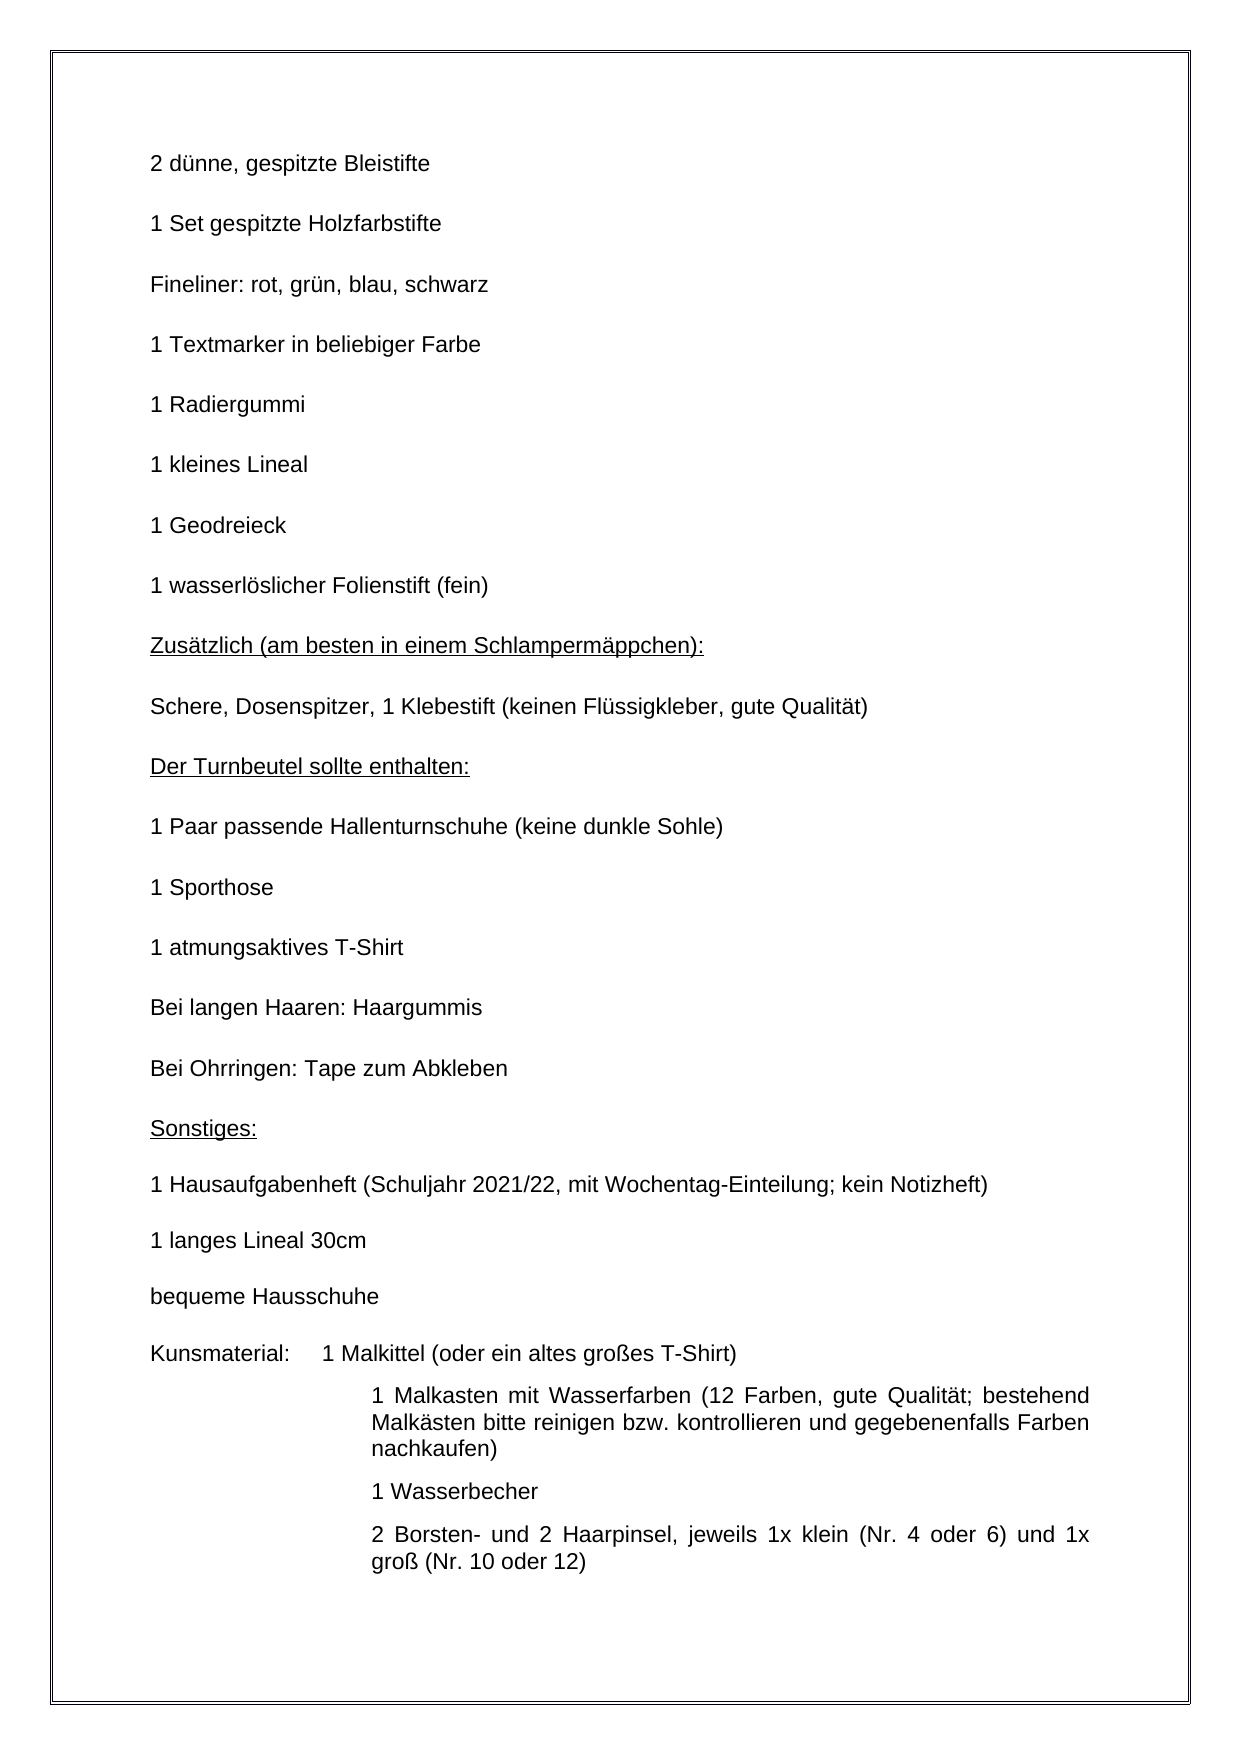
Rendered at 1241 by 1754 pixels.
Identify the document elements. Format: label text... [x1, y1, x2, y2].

list 1 kleines Lineal [150, 451, 1090, 478]
list 1 Paar passende Hallenturnschuhe (keine dunkle Sohle) [150, 813, 1090, 840]
list 1 Geodreieck [150, 512, 1090, 538]
list Schere, Dosenspitzer, 1 Klebestift (keinen Flüssigkleber, gute Qualität) [150, 693, 1090, 719]
list Bei Ohrringen: Tape zum Abkleben [150, 1054, 1090, 1081]
list 1 wasserlöslicher Folienstift (fein) [150, 572, 1090, 598]
list 1 Sporthose [150, 874, 1090, 900]
text 1 langes Lineal 30cm [150, 1227, 1090, 1253]
list 1 Radiergummi [150, 391, 1090, 417]
list Der Turnbeutel sollte enthalten: [150, 753, 1090, 779]
list Fineliner: rot, grün, blau, schwarz [150, 271, 1090, 297]
list 2 dünne, gespitzte Bleistifte [150, 150, 1090, 176]
list 1 Set gespitzte Holzfarbstifte [150, 210, 1090, 237]
list 1 Textmarker in beliebiger Farbe [150, 331, 1090, 357]
list Zusätzlich (am besten in einem Schlampermäppchen): [150, 632, 1090, 659]
text bequeme Hausschuhe [150, 1283, 1090, 1310]
text 2 Borsten- und 2 Haarpinsel, jeweils 1x klein (Nr. 4 oder 6) und 1x groß (Nr. 10 oder 12) [371, 1521, 1090, 1574]
text Sonstiges: [150, 1115, 1090, 1141]
text 1 Hausaufgabenheft (Schuljahr 2021/22, mit Wochentag-Einteilung; kein Notizheft) [150, 1171, 1090, 1197]
text Kunsmaterial: 1 Malkittel (oder ein altes großes T-Shirt) [150, 1339, 1090, 1366]
text 1 Malkasten mit Wasserfarben (12 Farben, gute Qualität; bestehend Malkästen bitte reinigen bzw. kontrollieren und gegebenenfalls Farben nachkaufen) [371, 1382, 1090, 1462]
list 1 atmungsaktives T-Shirt [150, 934, 1090, 960]
list Bei langen Haaren: Haargummis [150, 994, 1090, 1021]
text 1 Wasserbecher [371, 1478, 1090, 1504]
